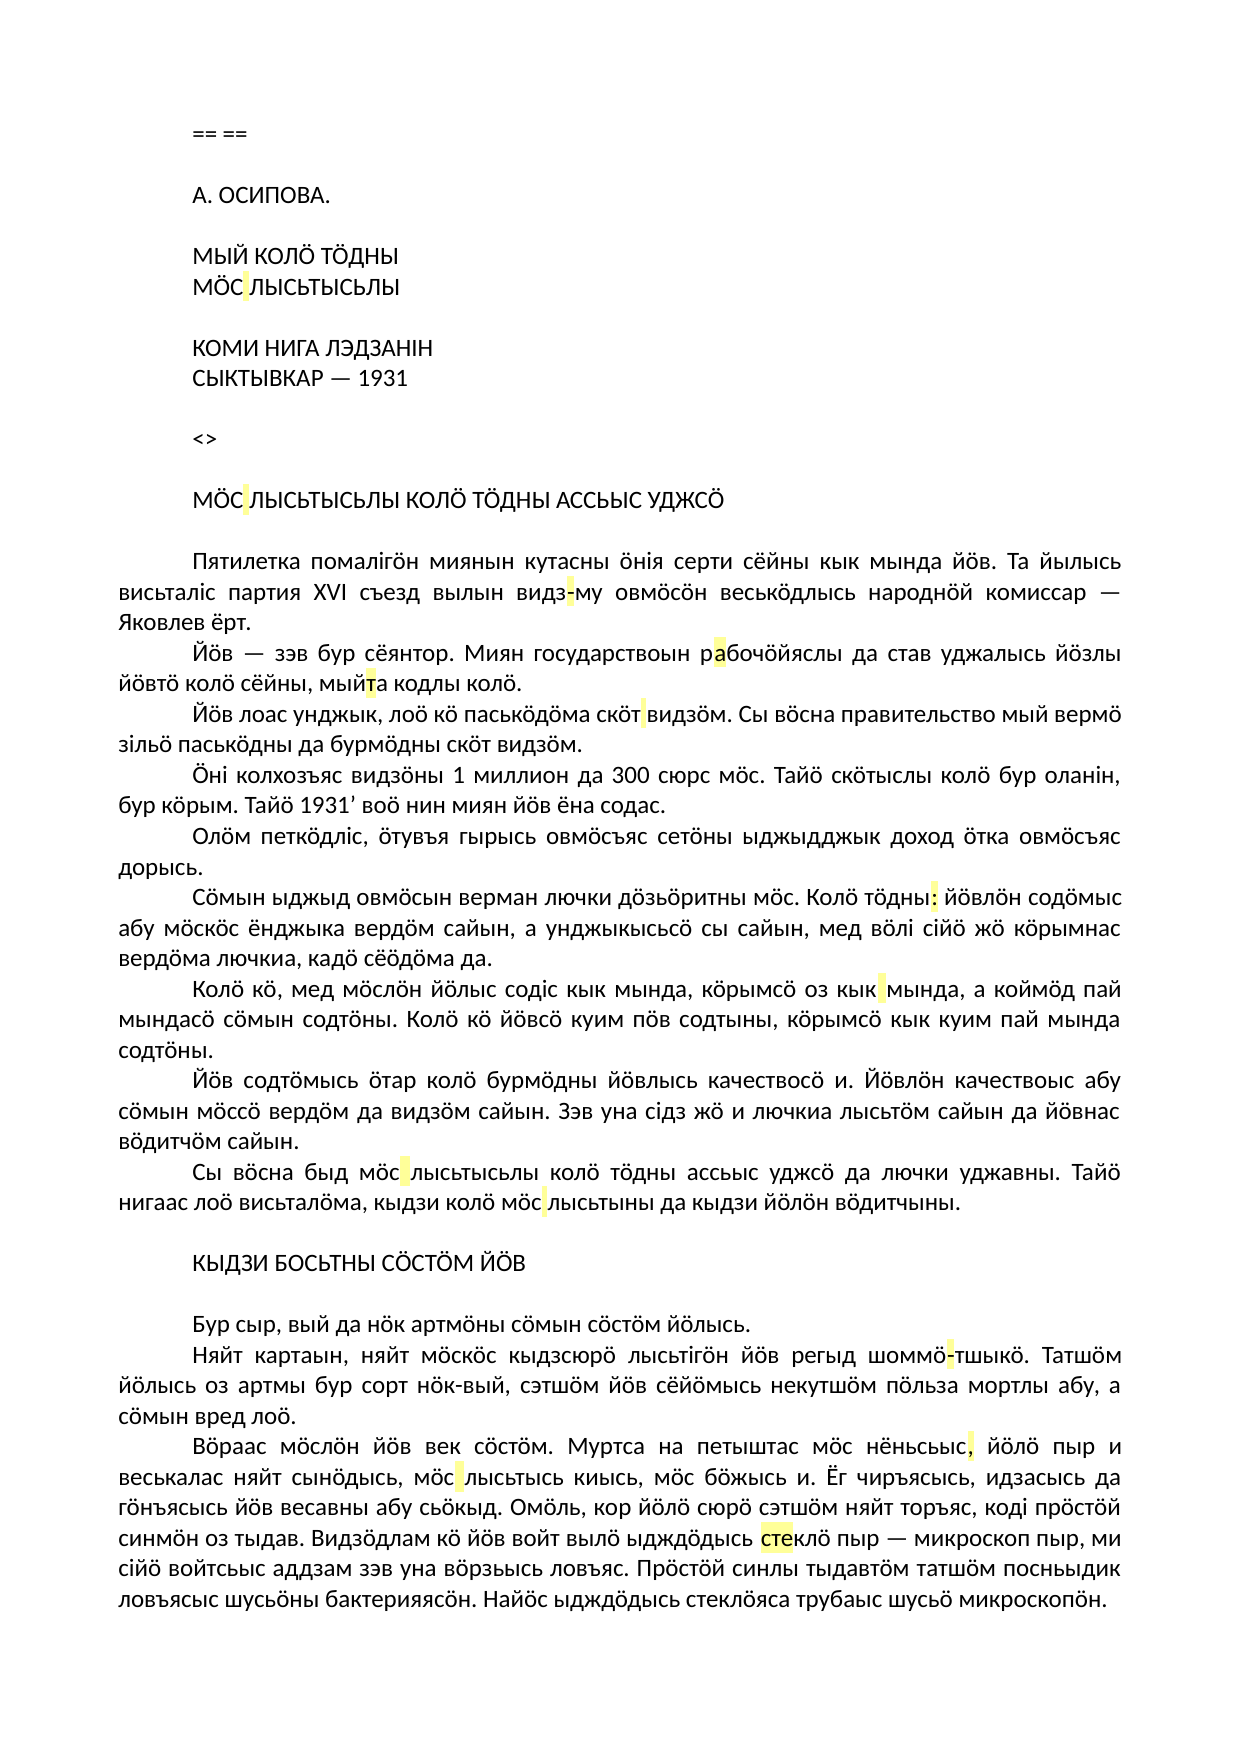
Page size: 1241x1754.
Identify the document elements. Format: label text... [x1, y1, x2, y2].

text Ӧні колхозъяс видзӧны 1 миллион да 300 сюрс мӧс. Тайӧ скӧтыслы колӧ бур оланін, бур кӧрым. Тайӧ 1931ʼ воӧ нин миян йӧв ёна содас. [118, 759, 1122, 820]
text Сы вӧсна быд мӧс лысьтысьлы колӧ тӧдны ассьыс уджсӧ да лючки уджавны. Тайӧ нигаас лоӧ висьталӧма, кыдзи колӧ мӧс лысьтыны да кыдзи йӧлӧн вӧдитчыны. [118, 1156, 1122, 1217]
text Бур сыр, вый да нӧк артмӧны сӧмын сӧстӧм йӧлысь. [118, 1308, 1122, 1339]
text <> [118, 423, 1122, 454]
text КОМИ НИГА ЛЭДЗАНІН [118, 332, 1122, 362]
text Вӧраас мӧслӧн йӧв век сӧстӧм. Муртса на петыштас мӧс нёньсьыс, йӧлӧ пыр и веськалас няйт сынӧдысь, мӧс лысьтысь киысь, мӧс бӧжысь и. Ёг чиръясысь, идзасысь да гӧнъясысь йӧв весавны абу сьӧкыд. Омӧль, кор йӧлӧ сюрӧ сэтшӧм няйт торъяс, коді прӧстӧй синмӧн оз тыдав. Видзӧдлам кӧ йӧв войт вылӧ ыдждӧдысь стеклӧ пыр — микроскоп пыр, ми сійӧ войтсьыс аддзам зэв уна вӧрзьысь ловъяс. Прӧстӧй синлы тыдавтӧм татшӧм посньыдик ловъясыс шусьӧны бактерияясӧн. Найӧс ыдждӧдысь стеклӧяса трубаыс шусьӧ микроскопӧн. [118, 1431, 1122, 1614]
text МӦС ЛЫСЬТЫСЬЛЫ [118, 271, 1122, 301]
text А. ОСИПОВА. [118, 179, 1122, 210]
text Йӧв лоас унджык, лоӧ кӧ паськӧдӧма скӧт видзӧм. Сы вӧсна правительство мый вермӧ зільӧ паськӧдны да бурмӧдны скӧт видзӧм. [118, 698, 1122, 759]
text Йӧв содтӧмысь ӧтар колӧ бурмӧдны йӧвлысь качествосӧ и. Йӧвлӧн качествоыс абу сӧмын мӧссӧ вердӧм да видзӧм сайын. Зэв уна сідз жӧ и лючкиа лысьтӧм сайын да йӧвнас вӧдитчӧм сайын. [118, 1064, 1122, 1156]
text Йӧв — зэв бур сёянтор. Миян государствоын рабочӧйяслы да став уджалысь йӧзлы йӧвтӧ колӧ сёйны, мыйта кодлы колӧ. [118, 637, 1122, 698]
text Сӧмын ыджыд овмӧсын верман лючки дӧзьӧритны мӧс. Колӧ тӧдны: йӧвлӧн содӧмыс абу мӧскӧс ёнджыка вердӧм сайын, а унджыкысьсӧ сы сайын, мед вӧлі сійӧ жӧ кӧрымнас вердӧма лючкиа, кадӧ сёӧдӧма да. [118, 881, 1122, 973]
text Няйт картаын, няйт мӧскӧс кыдзсюрӧ лысьтігӧн йӧв регыд шоммӧ-тшыкӧ. Татшӧм йӧлысь оз артмы бур сорт нӧк-вый, сэтшӧм йӧв сёйӧмысь некутшӧм пӧльза мортлы абу, а сӧмын вред лоӧ. [118, 1339, 1122, 1431]
text == == [118, 118, 1122, 149]
text СЫКТЫВКАР — 1931 [118, 362, 1122, 393]
text Пятилетка помалігӧн миянын кутасны ӧнія серти сёйны кык мында йӧв. Та йылысь висьталіс партия ХVІ съезд вылын видз-му овмӧсӧн веськӧдлысь народнӧй комиссар — Яковлев ёрт. [118, 545, 1122, 637]
text Олӧм петкӧдліс, ӧтувъя гырысь овмӧсъяс сетӧны ыджыдджык доход ӧтка овмӧсъяс дорысь. [118, 820, 1122, 881]
text МЫЙ КОЛӦ ТӦДНЫ [118, 240, 1122, 271]
text МӦС ЛЫСЬТЫСЬЛЫ КОЛӦ ТӦДНЫ АССЬЫС УДЖСӦ [118, 484, 1122, 515]
text Колӧ кӧ, мед мӧслӧн йӧлыс содіс кык мында, кӧрымсӧ оз кык мында, а коймӧд пай мындасӧ сӧмын содтӧны. Колӧ кӧ йӧвсӧ куим пӧв содтыны, кӧрымсӧ кык куим пай мында содтӧны. [118, 973, 1122, 1064]
text КЫДЗИ БОСЬТНЫ СӦСТӦМ ЙӦВ [118, 1247, 1122, 1278]
